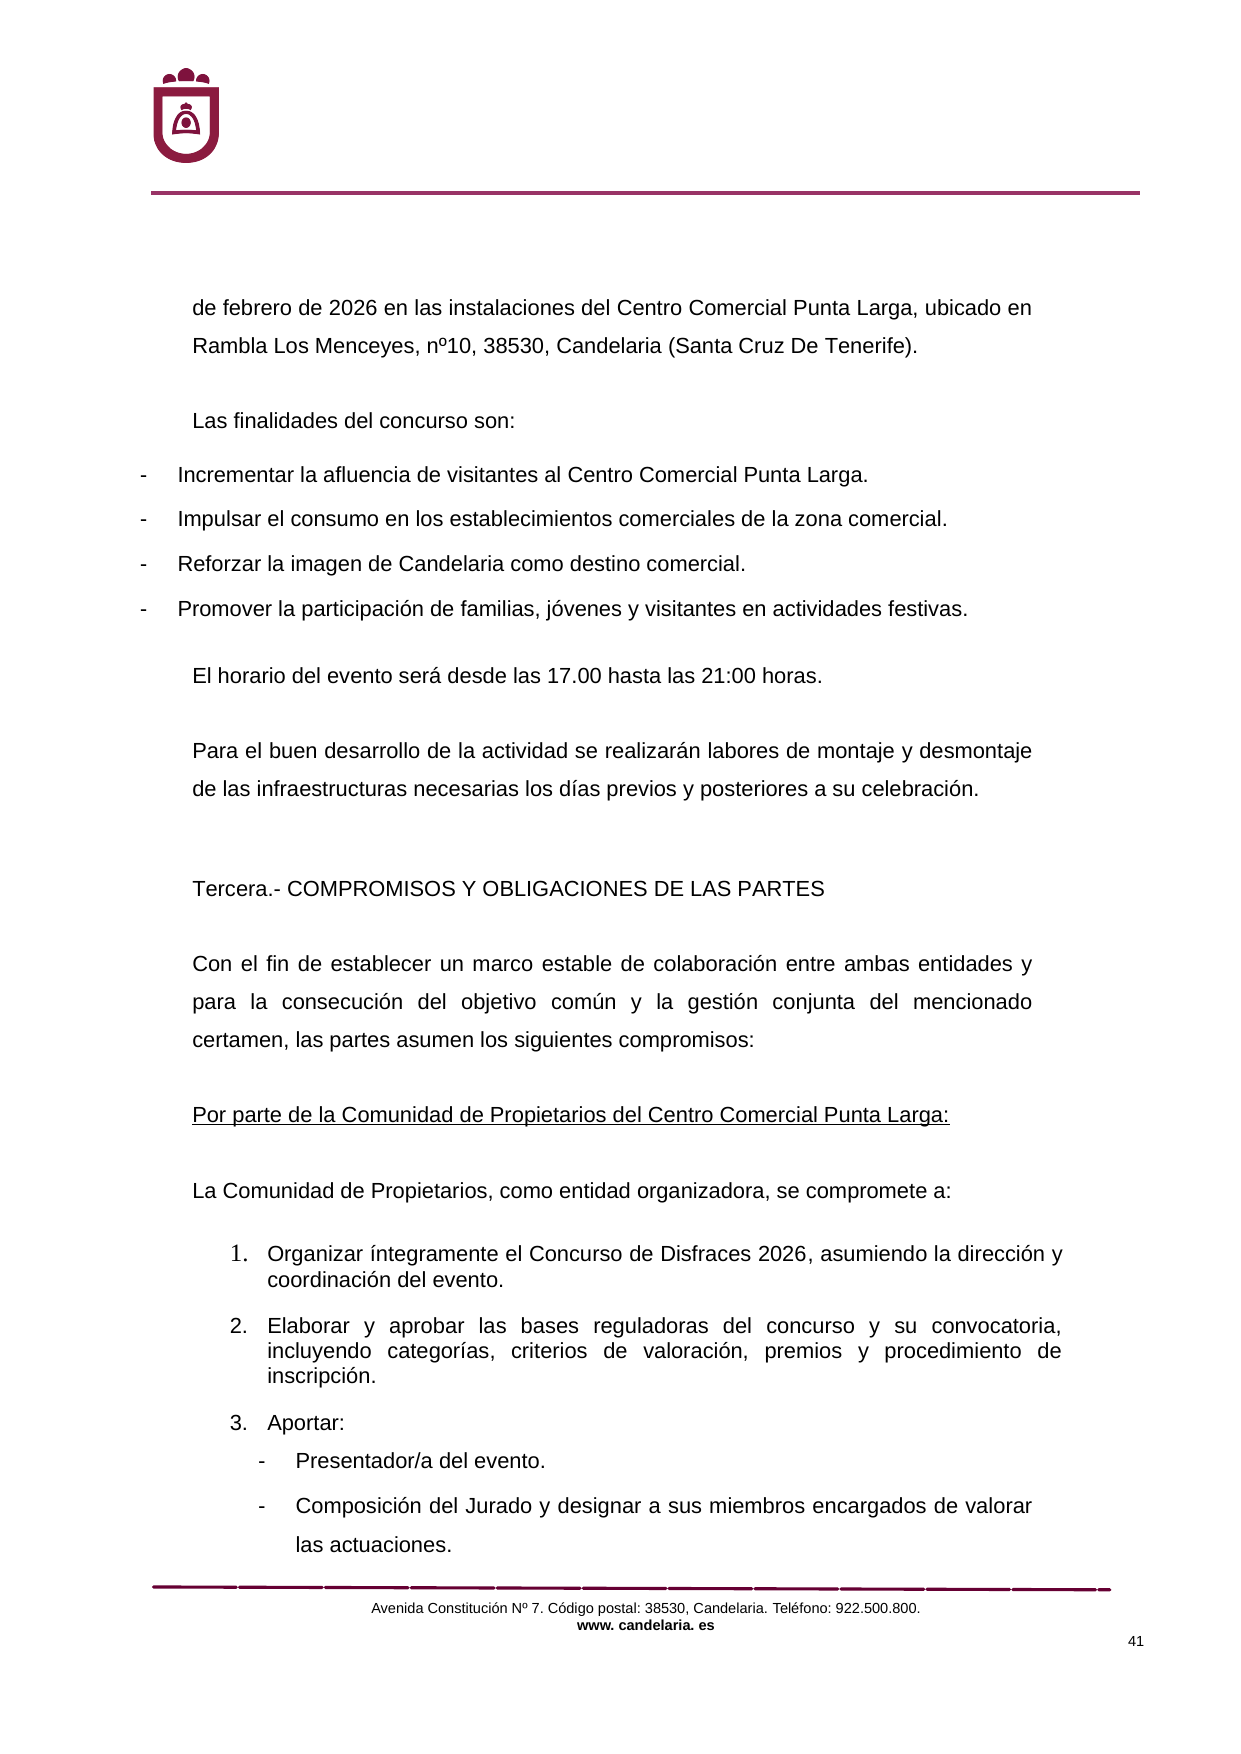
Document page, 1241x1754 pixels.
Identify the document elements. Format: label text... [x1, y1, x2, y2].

text Tercera.- COMPROMISOS Y OBLIGACIONES DE LAS PARTES [192, 876, 1033, 901]
list Composición del Jurado y designar a sus miembros encargados de valorar las actuaciones. [258, 1490, 1033, 1557]
list Organizar íntegramente el Concurso de Disfraces 2026, asumiendo la dirección y coordinación del evento. [229, 1238, 1063, 1292]
text Por parte de la Comunidad de Propietarios del Centro Comercial Punta Larga: [192, 1102, 1033, 1127]
list Impulsar el consumo en los establecimientos comerciales de la zona comercial. [140, 503, 1033, 533]
text Con el ﬁn de establecer un marco estable de colaboración entre ambas entidades y para la consecución del objetivo común y la gestión conjunta del mencionado certamen, las partes asumen los siguientes compromisos: [192, 951, 1033, 1052]
text El horario del evento será desde las 17.00 hasta las 21:00 horas. [192, 662, 1033, 688]
list Promover la participación de familias, jóvenes y visitantes en actividades festivas. [140, 593, 1033, 623]
text de febrero de 2026 en las instalaciones del Centro Comercial Punta Larga, ubicado en Rambla Los Menceyes, nº10, 38530, Candelaria (Santa Cruz De Tenerife). [192, 295, 1033, 358]
list Reforzar la imagen de Candelaria como destino comercial. [140, 548, 1033, 578]
text Para el buen desarrollo de la actividad se realizarán labores de montaje y desmontaje de las infraestructuras necesarias los días previos y posteriores a su celebración. [192, 738, 1033, 801]
list Elaborar y aprobar las bases reguladoras del concurso y su convocatoria, incluyendo categorías, criterios de valoración, premios y procedimiento de inscripción. [229, 1313, 1063, 1389]
list Incrementar la afluencia de visitantes al Centro Comercial Punta Larga. [140, 459, 1033, 488]
list Presentador/a del evento. [258, 1445, 1033, 1475]
text Las finalidades del concurso son: [192, 408, 1033, 434]
list Aportar: [229, 1409, 1063, 1435]
text La Comunidad de Propietarios, como entidad organizadora, se compromete a: [192, 1177, 1033, 1203]
